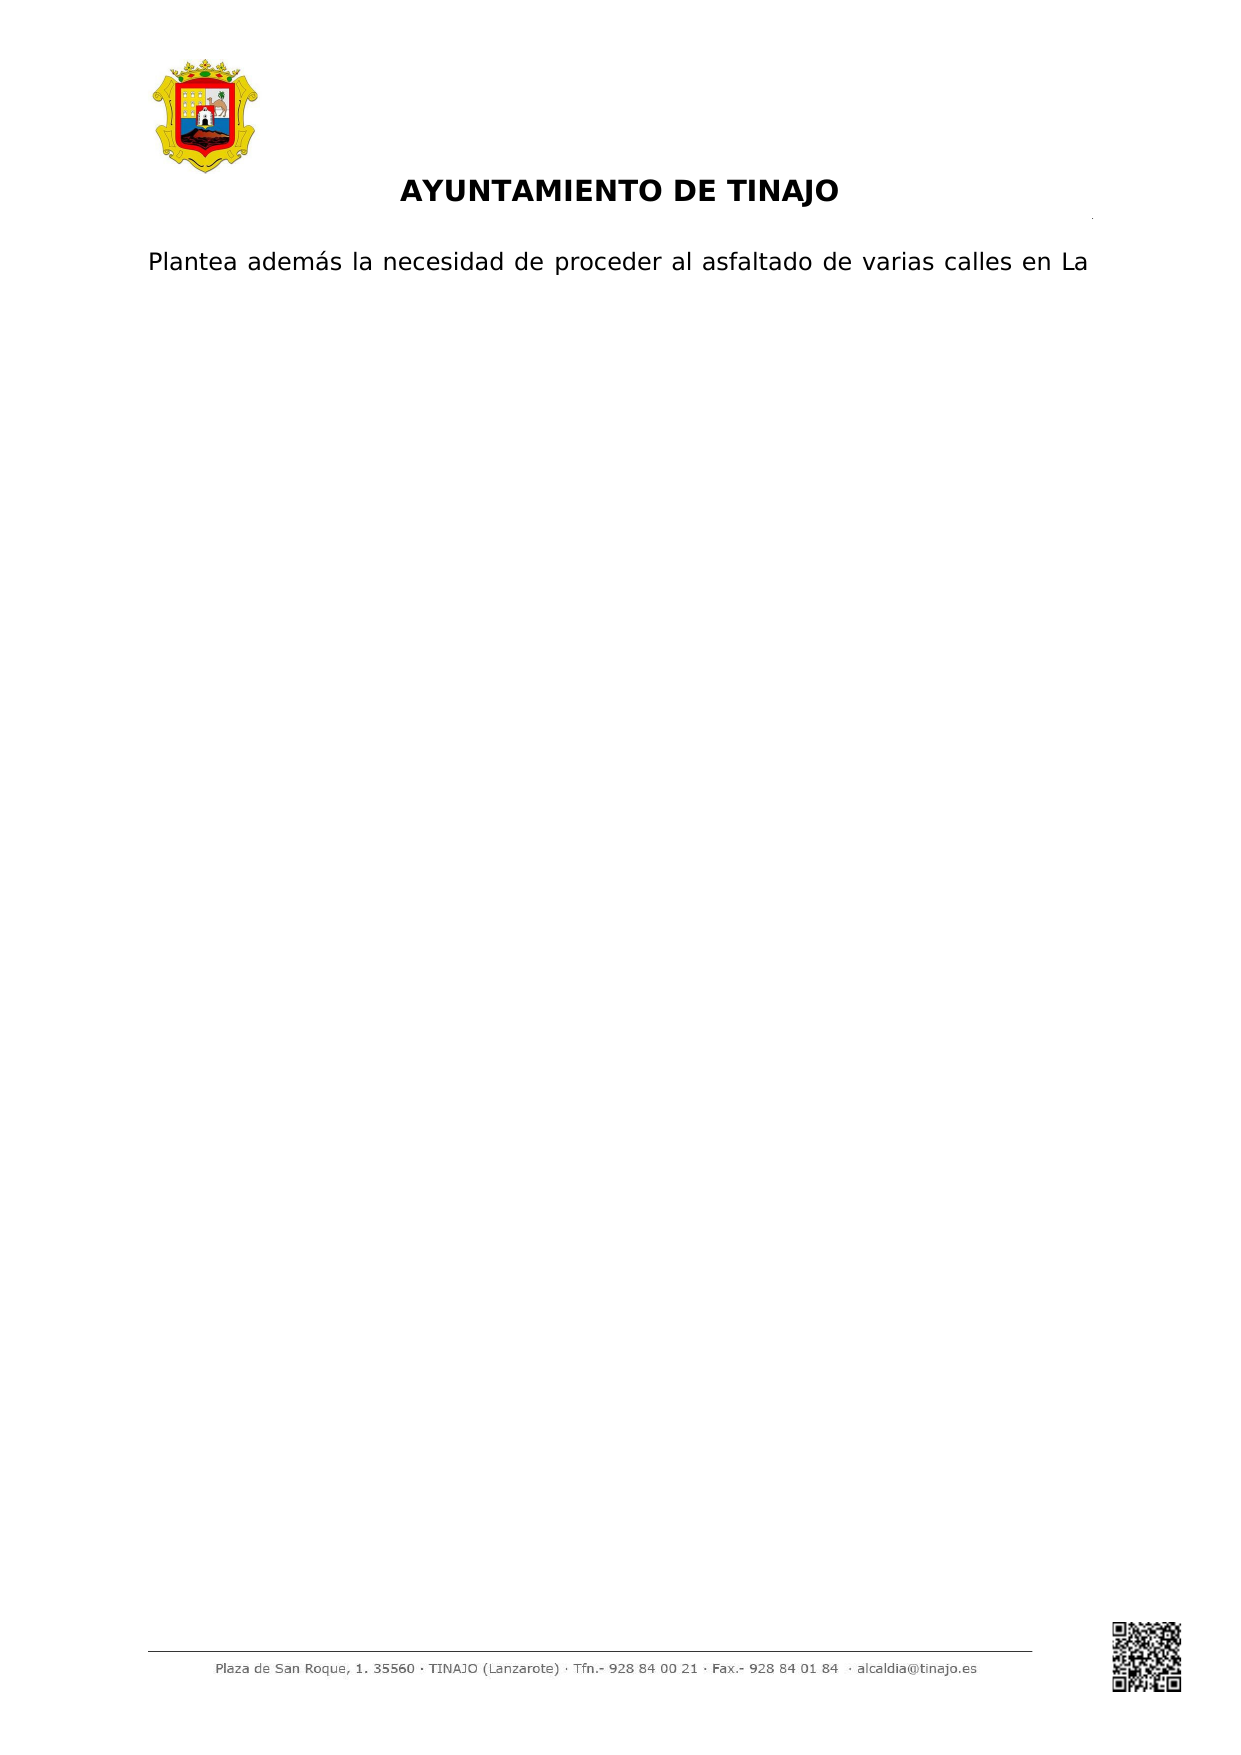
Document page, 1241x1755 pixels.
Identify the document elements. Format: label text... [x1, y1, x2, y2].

text Plantea además la necesidad de proceder al asfaltado de varias calles en La [148, 248, 1109, 276]
